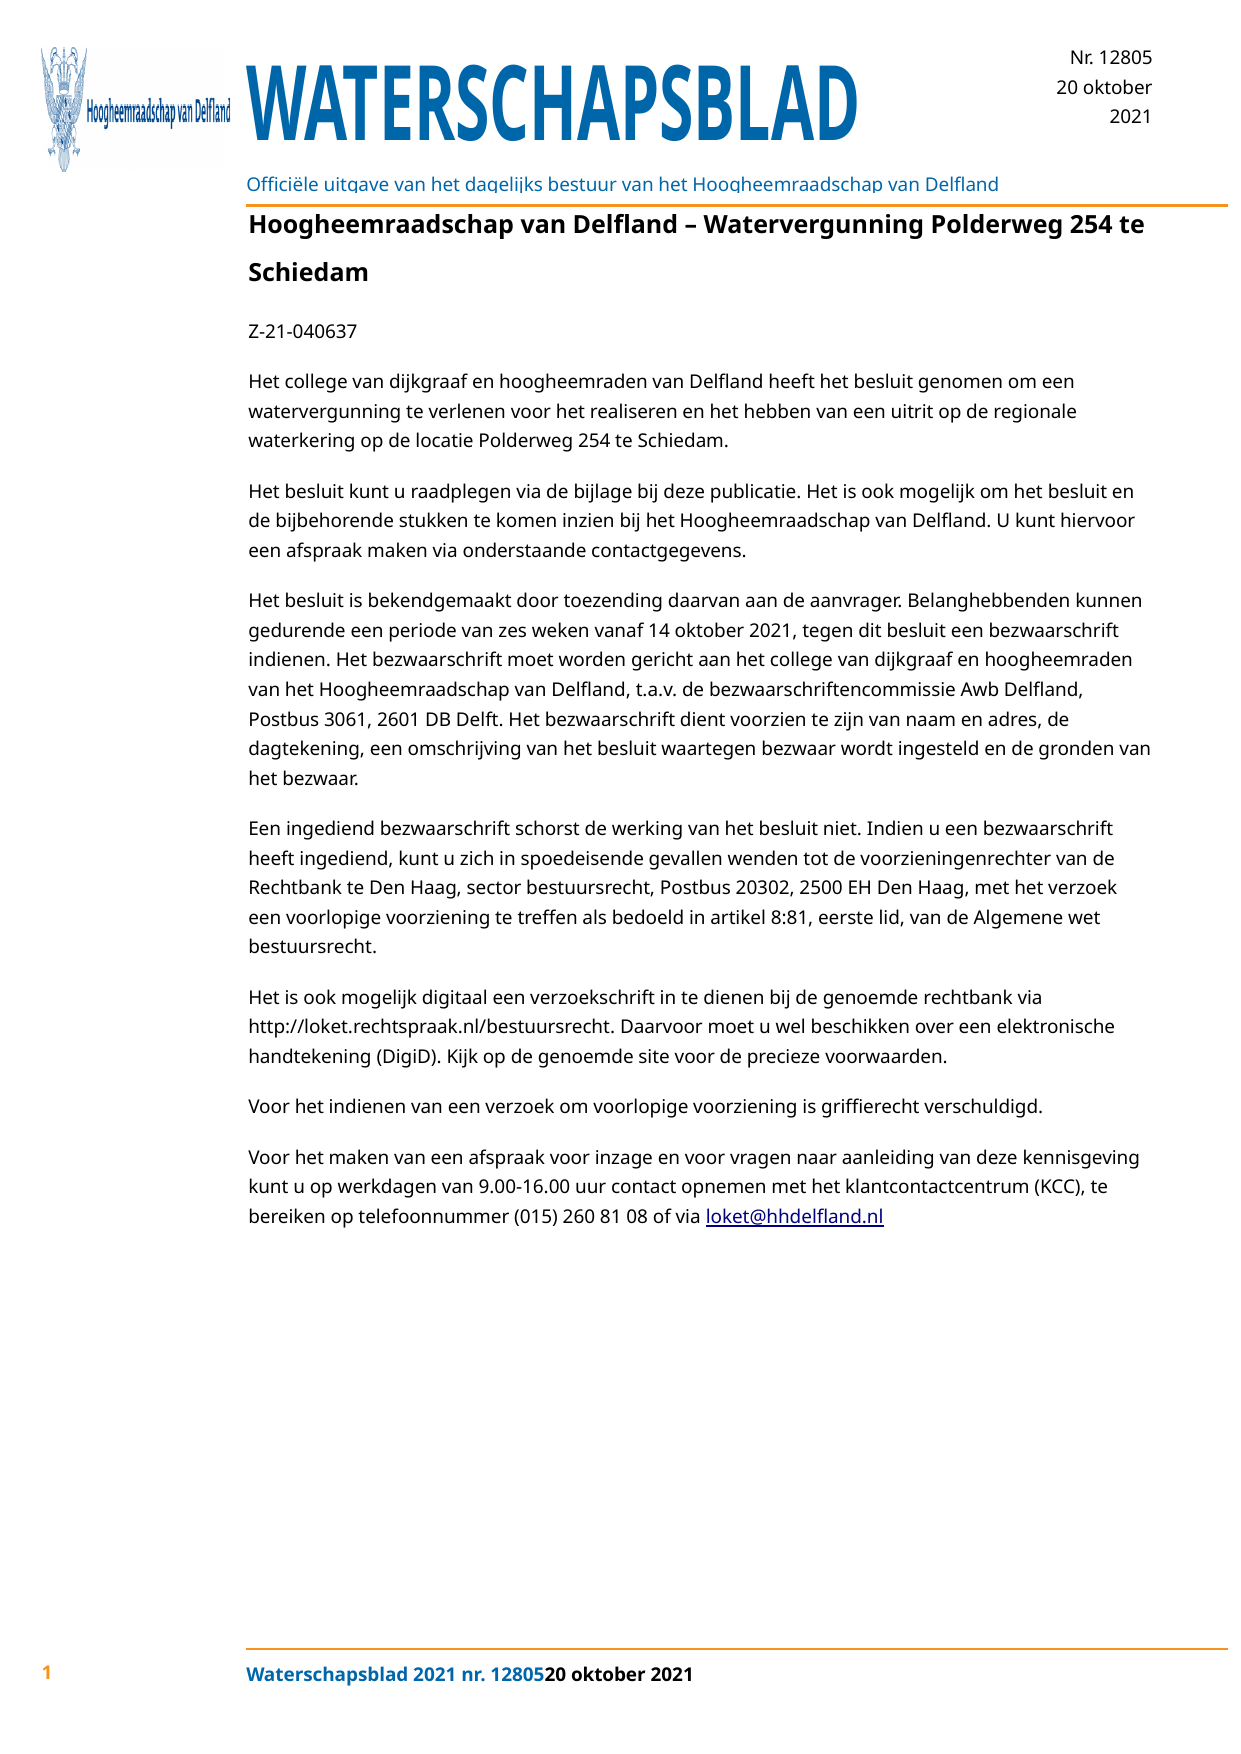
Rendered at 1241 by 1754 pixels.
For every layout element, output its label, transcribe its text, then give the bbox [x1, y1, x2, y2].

text Hoogheemraadschap van Delfland – Watervergunning Polderweg 254 te Schiedam [248, 207, 1152, 288]
text Een ingediend bezwaarschrift schorst de werking van het besluit niet. Indien u een bezwaarschrift heeft ingediend, kunt u zich in spoedeisende gevallen wenden tot de voorzieningenrechter van de Rechtbank te Den Haag, sector bestuursrecht, Postbus 20302, 2500 EH Den Haag, met het verzoek een voorlopige voorziening te treffen als bedoeld in artikel 8:81, eerste lid, van de Algemene wet bestuursrecht. [248, 815, 1152, 959]
text Voor het indienen van een verzoek om voorlopige voorziening is griffierecht verschuldigd. [248, 1094, 1152, 1119]
text Het college van dijkgraaf en hoogheemraden van Delfland heeft het besluit genomen om een watervergunning te verlenen voor het realiseren en het hebben van een uitrit op de regionale waterkering op de locatie Polderweg 254 te Schiedam. [248, 368, 1152, 453]
text Het besluit kunt u raadplegen via de bijlage bij deze publicatie. Het is ook mogelijk om het besluit en de bijbehorende stukken te komen inzien bij het Hoogheemraadschap van Delfland. U kunt hiervoor een afspraak maken via onderstaande contactgegevens. [248, 478, 1152, 563]
picture [41, 47, 231, 172]
text Voor het maken van een afspraak voor inzage en voor vragen naar aanleiding van deze kennisgeving kunt u op werkdagen van 9.00-16.00 uur contact opnemen met het klantcontactcentrum (KCC), te bereiken op telefoonnummer (015) 260 81 08 of via loket@hhdelfland.nl [248, 1144, 1152, 1229]
text Het is ook mogelijk digitaal een verzoekschrift in te dienen bij de genoemde rechtbank via http://loket.rechtspraak.nl/bestuursrecht. Daarvoor moet u wel beschikken over een elektronische handtekening (DigiD). Kijk op de genoemde site voor de precieze voorwaarden. [248, 984, 1152, 1069]
text Het besluit is bekendgemaakt door toezending daarvan aan de aanvrager. Belanghebbenden kunnen gedurende een periode van zes weken vanaf 14 oktober 2021, tegen dit besluit een bezwaarschrift indienen. Het bezwaarschrift moet worden gericht aan het college van dijkgraaf en hoogheemraden van het Hoogheemraadschap van Delfland, t.a.v. de bezwaarschriftencommissie Awb Delfland, Postbus 3061, 2601 DB Delft. Het bezwaarschrift dient voorzien te zijn van naam en adres, de dagtekening, een omschrijving van het besluit waartegen bezwaar wordt ingesteld en de gronden van het bezwaar. [248, 587, 1152, 791]
text Z-21-040637 [248, 318, 1152, 344]
